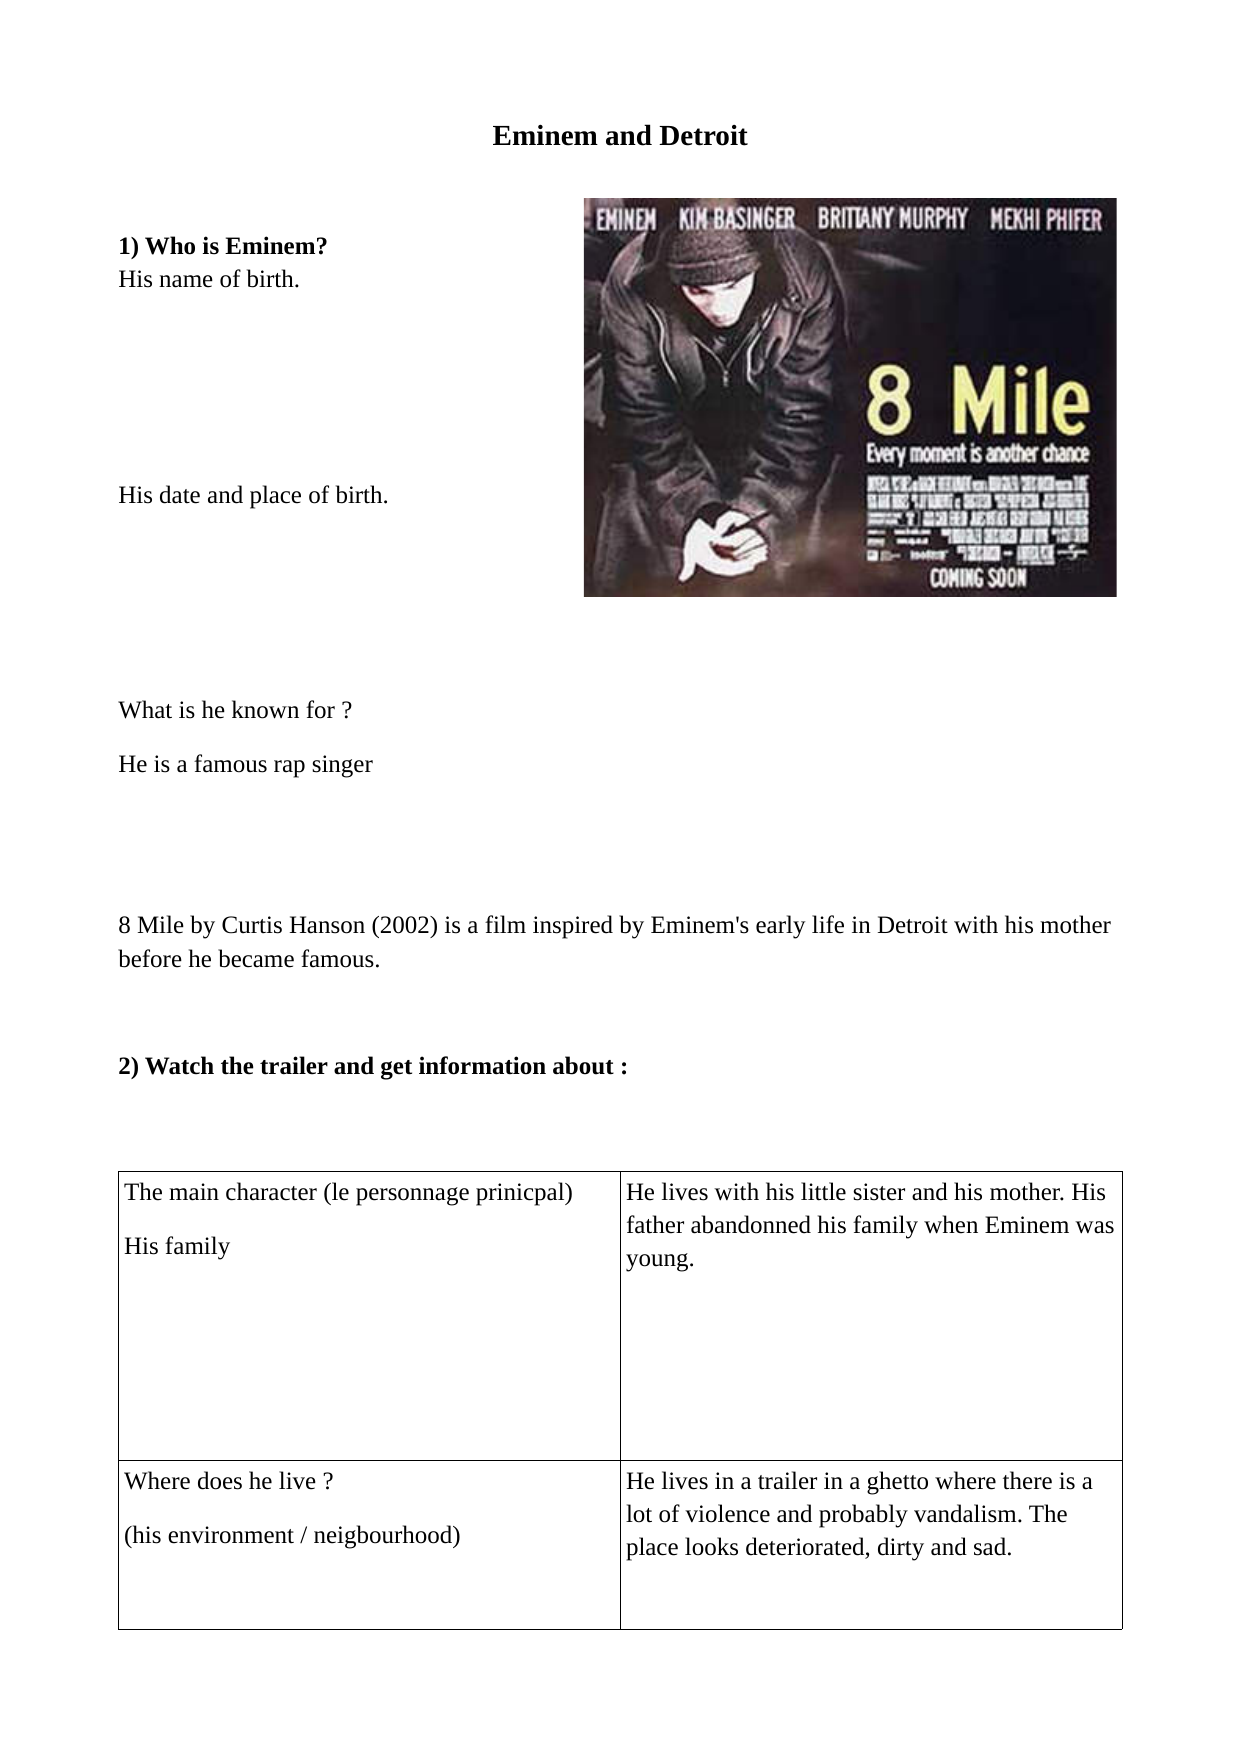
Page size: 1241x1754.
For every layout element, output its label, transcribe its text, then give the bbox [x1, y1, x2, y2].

table_header He lives with his little sister and his mother. His father abandonned his family when Eminem was young. [621, 1172, 1122, 1460]
text 8 Mile by Curtis Hanson (2002) is a film inspired by Eminem's early life in Detroit with his mother before he became famous. [118, 911, 1122, 972]
text What is he known for ? [118, 695, 1122, 724]
text He is a famous rap singer [118, 749, 1122, 778]
table_header The main character (le personnage prinicpal) His family [119, 1172, 620, 1460]
text Eminem and Detroit [118, 118, 1122, 152]
table_cell He lives in a trailer in a ghetto where there is a lot of violence and probably vandalism. The place looks deteriorated, dirty and sad. [621, 1461, 1122, 1629]
text 2) Watch the trailer and get information about : [118, 1051, 1122, 1146]
table_cell Where does he live ? (his environment / neigbourhood) [119, 1461, 620, 1629]
text 1) Who is Eminem? His name of birth. [118, 231, 583, 293]
picture [583, 198, 1117, 597]
text His date and place of birth. [118, 480, 583, 508]
